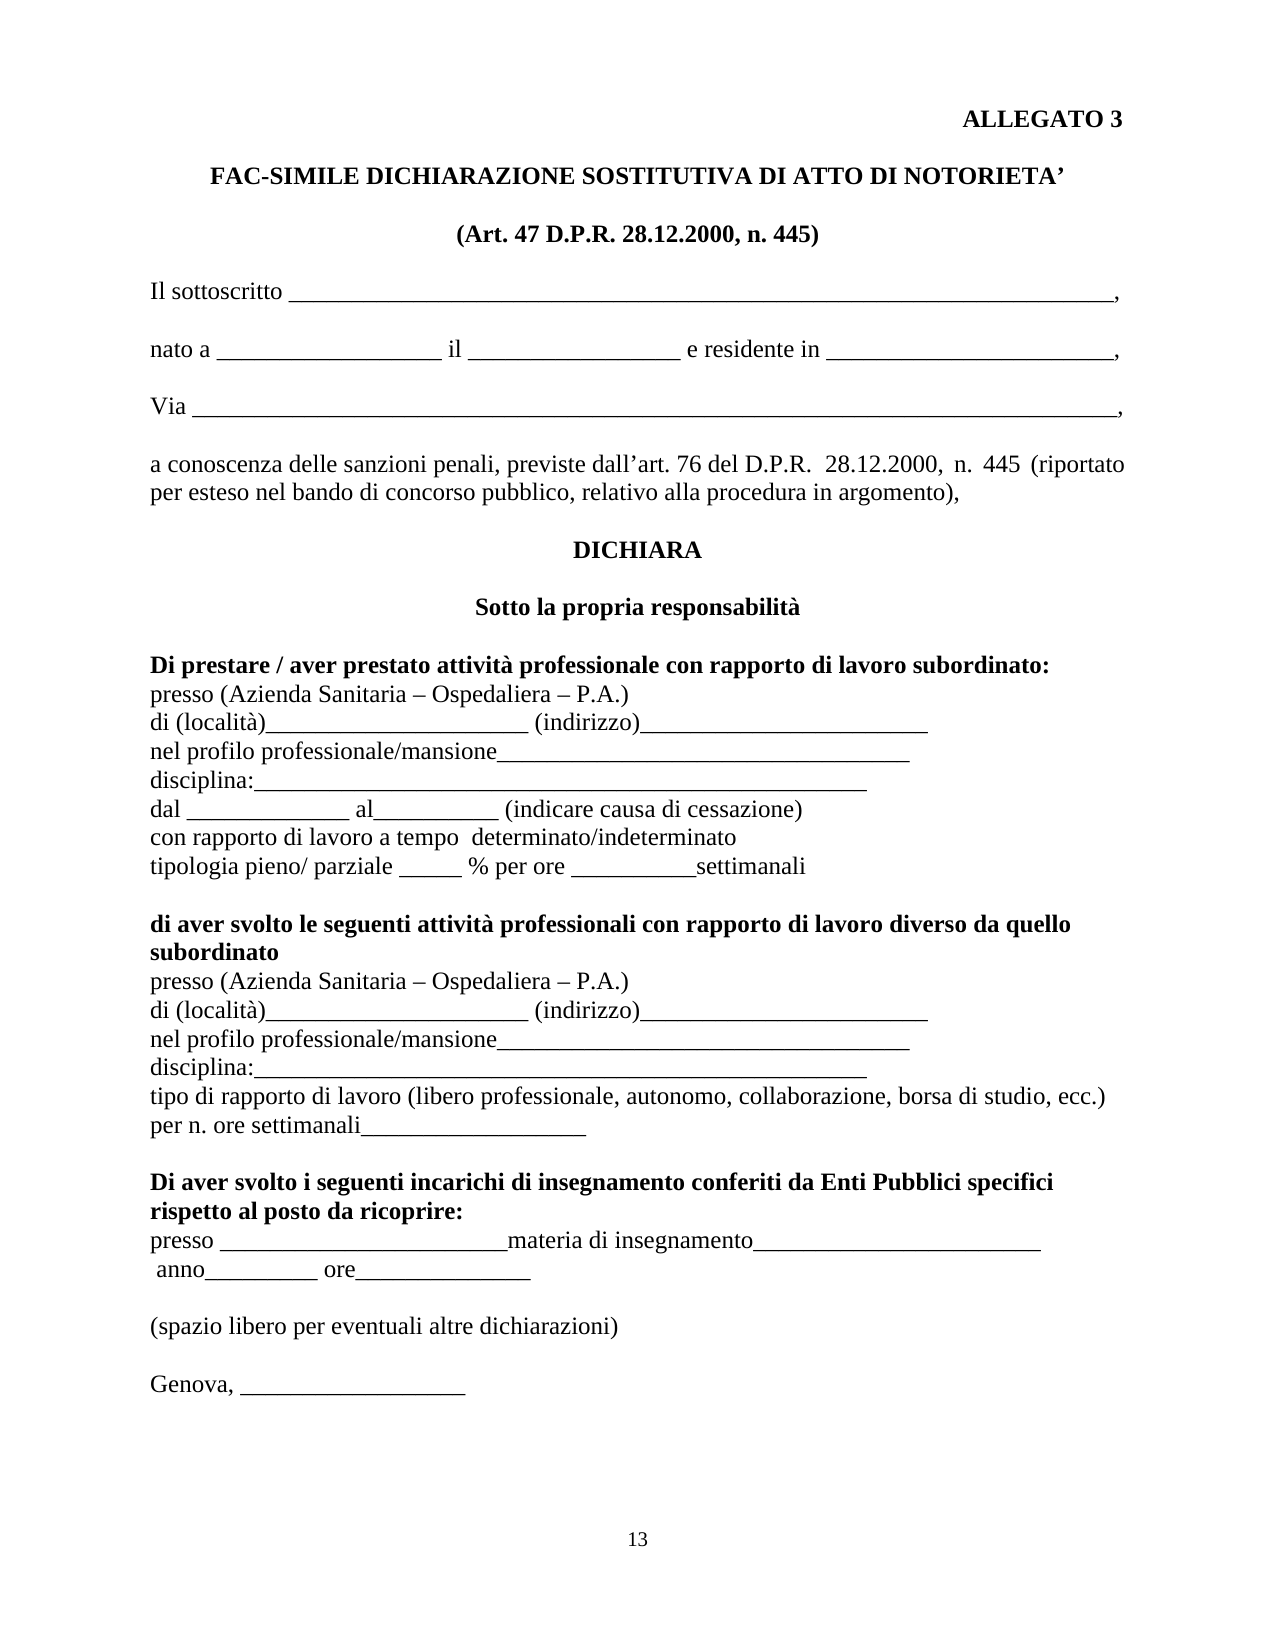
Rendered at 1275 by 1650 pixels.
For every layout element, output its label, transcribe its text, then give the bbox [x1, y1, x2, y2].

text Di prestare / aver prestato attività professionale con rapporto di lavoro subordinato: [150, 650, 1125, 679]
text Il sottoscritto __________________________________________________________________, [150, 276, 1125, 305]
text per n. ore settimanali__________________ [150, 1110, 1125, 1139]
text disciplina:_________________________________________________ [150, 765, 1125, 794]
text Sotto la propria responsabilità [150, 592, 1125, 621]
text disciplina:_________________________________________________ [150, 1052, 1125, 1081]
text Via __________________________________________________________________________, [150, 391, 1125, 420]
text nel profilo professionale/mansione_________________________________ [150, 1024, 1125, 1052]
text nato a __________________ il _________________ e residente in _______________________, [150, 334, 1125, 362]
subtitle DICHIARA [150, 535, 1125, 564]
text con rapporto di lavoro a tempo determinato/indeterminato [150, 822, 1125, 851]
text ALLEGATO 3 [962, 104, 1125, 132]
text di (località)_____________________ (indirizzo)_______________________ [150, 707, 1125, 736]
text a conoscenza delle sanzioni penali, previste dall’art. 76 del D.P.R. 28.12.2000, n. 445 (riportato per esteso nel bando di concorso pubblico, relativo alla procedura in argomento), [150, 449, 1125, 506]
text (Art. 47 D.P.R. 28.12.2000, n. 445) [150, 219, 1125, 247]
text Genova, __________________ [150, 1369, 1125, 1397]
text tipo di rapporto di lavoro (libero professionale, autonomo, collaborazione, borsa di studio, ecc.) [150, 1081, 1125, 1110]
text tipologia pieno/ parziale _____ % per ore __________settimanali [150, 851, 1125, 880]
text di (località)_____________________ (indirizzo)_______________________ [150, 995, 1125, 1024]
text nel profilo professionale/mansione_________________________________ [150, 736, 1125, 765]
text anno_________ ore______________ [150, 1254, 1125, 1282]
text di aver svolto le seguenti attività professionali con rapporto di lavoro diverso da quello subordinato [150, 909, 1125, 966]
text (spazio libero per eventuali altre dichiarazioni) [150, 1311, 1125, 1340]
text dal _____________ al__________ (indicare causa di cessazione) [150, 794, 1125, 822]
text presso _______________________materia di insegnamento_______________________ [150, 1225, 1125, 1254]
text Di aver svolto i seguenti incarichi di insegnamento conferiti da Enti Pubblici specifici rispetto al posto da ricoprire: [150, 1167, 1125, 1225]
text presso (Azienda Sanitaria – Ospedaliera – P.A.) [150, 966, 1125, 995]
text FAC-SIMILE DICHIARAZIONE SOSTITUTIVA DI ATTO DI NOTORIETA’ [150, 161, 1125, 190]
text presso (Azienda Sanitaria – Ospedaliera – P.A.) [150, 679, 1125, 707]
